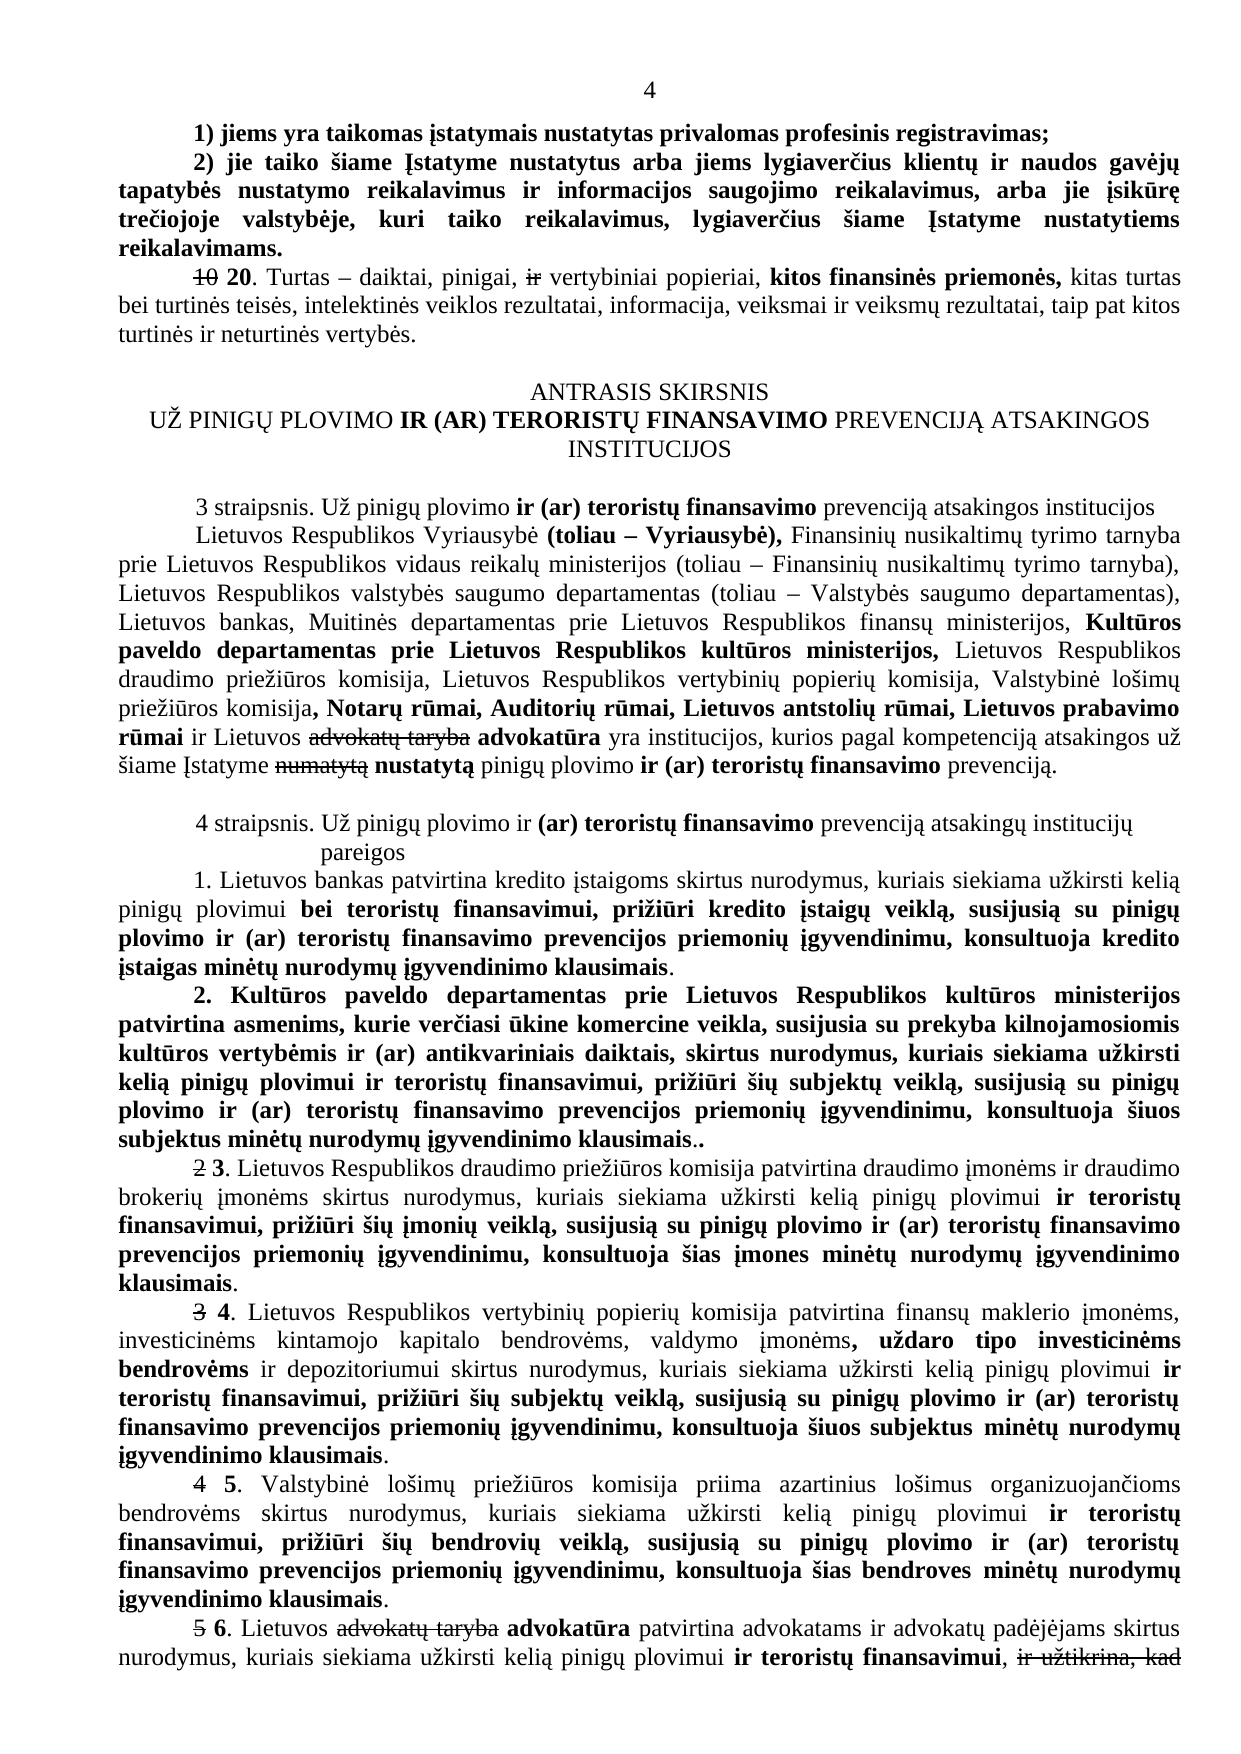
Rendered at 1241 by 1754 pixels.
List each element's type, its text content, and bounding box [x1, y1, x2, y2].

text 4 straipsnis. Už pinigų plovimo ir (ar) teroristų finansavimo prevenciją atsakingų institucijų [118, 808, 1181, 837]
text 2. Kultūros paveldo departamentas prie Lietuvos Respublikos kultūros ministerijos patvirtina asmenims, kurie verčiasi ūkine komercine veikla, susijusia su prekyba kilnojamosiomis kultūros vertybėmis ir (ar) antikvariniais daiktais, skirtus nurodymus, kuriais siekiama užkirsti kelią pinigų plovimui ir teroristų finansavimui, prižiūri šių subjektų veiklą, susijusią su pinigų plovimo ir (ar) teroristų finansavimo prevencijos priemonių įgyvendinimu, konsultuoja šiuos subjektus minėtų nurodymų įgyvendinimo klausimais.. [118, 981, 1181, 1153]
text 1) jiems yra taikomas įstatymais nustatytas privalomas profesinis registravimas; [118, 118, 1181, 147]
text UŽ PINIGŲ PLOVIMO IR (ar) TERORISTŲ FINANSAVIMO PREVENCIJĄ ATSAKINGOS INSTITUCIJOS [118, 406, 1181, 463]
text 2 3. Lietuvos Respublikos draudimo priežiūros komisija patvirtina draudimo įmonėms ir draudimo brokerių įmonėms skirtus nurodymus, kuriais siekiama užkirsti kelią pinigų plovimui ir teroristų finansavimui, prižiūri šių įmonių veiklą, susijusią su pinigų plovimo ir (ar) teroristų finansavimo prevencijos priemonių įgyvendinimu, konsultuoja šias įmones minėtų nurodymų įgyvendinimo klausimais. [118, 1153, 1181, 1297]
text 4 5. Valstybinė lošimų priežiūros komisija priima azartinius lošimus organizuojančioms bendrovėms skirtus nurodymus, kuriais siekiama užkirsti kelią pinigų plovimui ir teroristų finansavimui, prižiūri šių bendrovių veiklą, susijusią su pinigų plovimo ir (ar) teroristų finansavimo prevencijos priemonių įgyvendinimu, konsultuoja šias bendroves minėtų nurodymų įgyvendinimo klausimais. [118, 1469, 1181, 1613]
text 5 6. Lietuvos advokatų taryba advokatūra patvirtina advokatams ir advokatų padėjėjams skirtus nurodymus, kuriais siekiama užkirsti kelią pinigų plovimui ir teroristų finansavimui, ir užtikrina, kad advokatai ir jų padėjėjai būtų tinkamai pasirengę bei susipažinę su pinigų plovimo prevencijos priemonėmis, nurodytomis šiame Įstatyme ir kituose teisės aktuose, prižiūri advokatų ir advokatų padėjėjų veiklą, susijusią su pinigų plovimo ir (ar) teroristų finansavimo prevencijos priemonių įgyvendinimu, konsultuoja advokatus ir advokatų padėjėjus minėtų nurodymų įgyvendinimo klausimais. [118, 1613, 1181, 1671]
text 3 4. Lietuvos Respublikos vertybinių popierių komisija patvirtina finansų maklerio įmonėms, investicinėms kintamojo kapitalo bendrovėms, valdymo įmonėms, uždaro tipo investicinėms bendrovėms ir depozitoriumui skirtus nurodymus, kuriais siekiama užkirsti kelią pinigų plovimui ir teroristų finansavimui, prižiūri šių subjektų veiklą, susijusią su pinigų plovimo ir (ar) teroristų finansavimo prevencijos priemonių įgyvendinimu, konsultuoja šiuos subjektus minėtų nurodymų įgyvendinimo klausimais. [118, 1297, 1181, 1469]
text 10 20. Turtas – daiktai, pinigai, ir vertybiniai popieriai, kitos finansinės priemonės, kitas turtas bei turtinės teisės, intelektinės veiklos rezultatai, informacija, veiksmai ir veiksmų rezultatai, taip pat kitos turtinės ir neturtinės vertybės. [118, 262, 1181, 348]
text 2) jie taiko šiame Įstatyme nustatytus arba jiems lygiaverčius klientų ir naudos gavėjų tapatybės nustatymo reikalavimus ir informacijos saugojimo reikalavimus, arba jie įsikūrę trečiojoje valstybėje, kuri taiko reikalavimus, lygiaverčius šiame Įstatyme nustatytiems reikalavimams. [118, 147, 1181, 262]
text 1. Lietuvos bankas patvirtina kredito įstaigoms skirtus nurodymus, kuriais siekiama užkirsti kelią pinigų plovimui bei teroristų finansavimui, prižiūri kredito įstaigų veiklą, susijusią su pinigų plovimo ir (ar) teroristų finansavimo prevencijos priemonių įgyvendinimu, konsultuoja kredito įstaigas minėtų nurodymų įgyvendinimo klausimais. [118, 866, 1181, 981]
text pareigos [118, 837, 1181, 866]
text ANTRASIS SKIRSNIS [118, 377, 1181, 406]
text Lietuvos Respublikos Vyriausybė (toliau – Vyriausybė), Finansinių nusikaltimų tyrimo tarnyba prie Lietuvos Respublikos vidaus reikalų ministerijos (toliau – Finansinių nusikaltimų tyrimo tarnyba), Lietuvos Respublikos valstybės saugumo departamentas (toliau – Valstybės saugumo departamentas), Lietuvos bankas, Muitinės departamentas prie Lietuvos Respublikos finansų ministerijos, Kultūros paveldo departamentas prie Lietuvos Respublikos kultūros ministerijos, Lietuvos Respublikos draudimo priežiūros komisija, Lietuvos Respublikos vertybinių popierių komisija, Valstybinė lošimų priežiūros komisija, Notarų rūmai, Auditorių rūmai, Lietuvos antstolių rūmai, Lietuvos prabavimo rūmai ir Lietuvos advokatų taryba advokatūra yra institucijos, kurios pagal kompetenciją atsakingos už šiame Įstatyme numatytą nustatytą pinigų plovimo ir (ar) teroristų finansavimo prevenciją. [118, 521, 1181, 779]
text 3 straipsnis. Už pinigų plovimo ir (ar) teroristų finansavimo prevenciją atsakingos institucijos [118, 492, 1181, 521]
